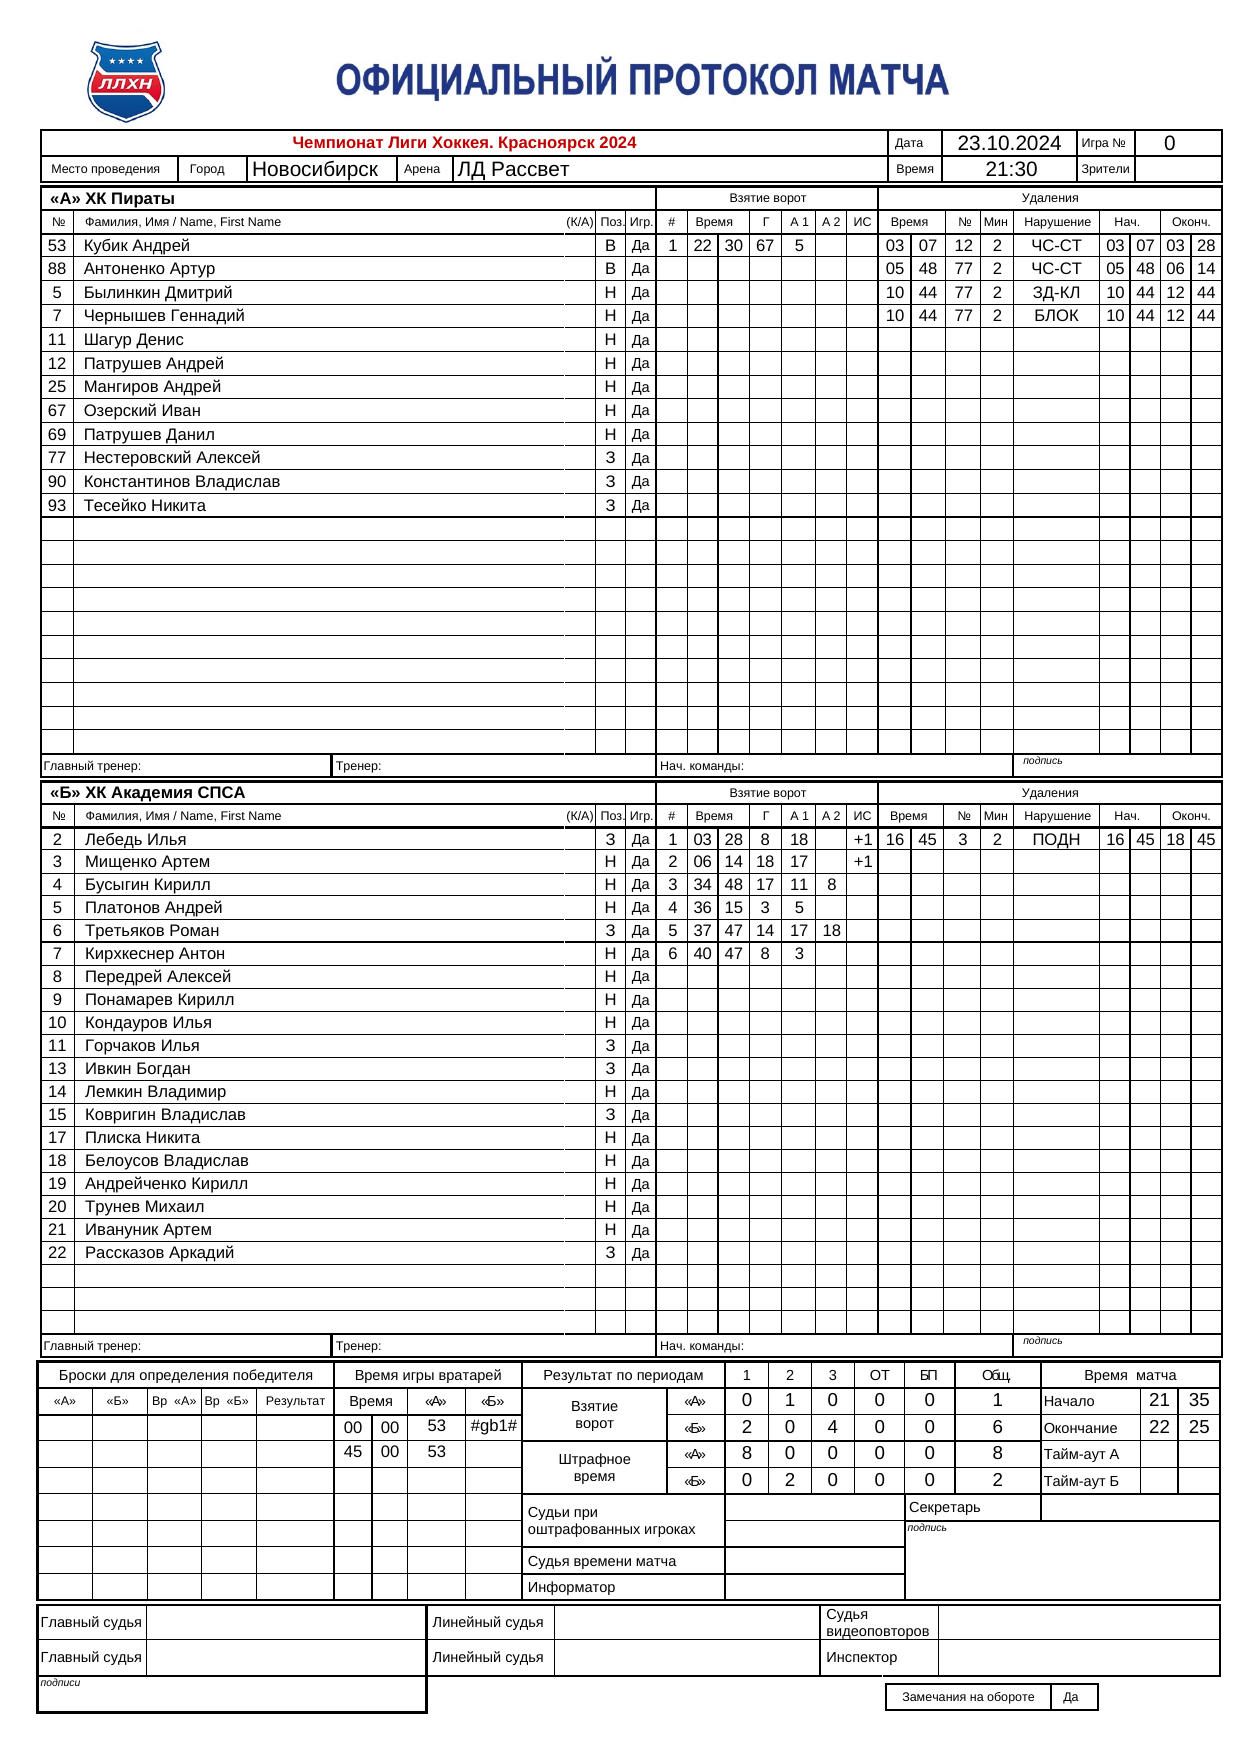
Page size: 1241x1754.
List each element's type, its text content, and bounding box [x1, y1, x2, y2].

table_cell [719, 1196, 749, 1218]
table_cell 45 [1131, 829, 1160, 849]
table_cell [1014, 541, 1099, 564]
table_cell [847, 235, 877, 256]
table_cell [688, 1196, 717, 1218]
table_cell [565, 235, 595, 256]
table_cell Патрушев Андрей [74, 352, 564, 374]
table_cell 10 [879, 305, 910, 327]
table_cell [782, 541, 815, 564]
table_cell [944, 850, 980, 872]
table_cell [1131, 588, 1160, 611]
table_cell [626, 565, 655, 587]
table_cell [816, 470, 846, 493]
table_cell [688, 612, 717, 634]
table_cell 13 [42, 1058, 74, 1079]
table_cell [879, 683, 910, 706]
table_cell [847, 1012, 877, 1033]
table_cell [816, 257, 846, 280]
table_cell 2 [956, 1468, 1040, 1493]
table_cell [1014, 730, 1099, 753]
table_header Да [1052, 1685, 1097, 1709]
table_cell 14 [1192, 257, 1221, 280]
table_cell [879, 1219, 910, 1241]
table_cell [202, 1441, 256, 1467]
table_cell Белоусов Владислав [75, 1150, 564, 1172]
table_cell (К/А) [565, 211, 595, 233]
table_cell [1014, 1265, 1099, 1287]
table_cell [816, 636, 846, 658]
table_cell [944, 1265, 980, 1287]
table_cell [565, 352, 595, 374]
table_cell Н [596, 850, 625, 872]
table_cell [981, 683, 1013, 706]
table_cell [816, 989, 846, 1011]
table_cell [1014, 636, 1099, 658]
table_cell [1161, 966, 1190, 987]
table_cell [847, 257, 877, 280]
table_cell [1192, 1173, 1221, 1195]
table_cell [981, 896, 1013, 918]
table_cell З [596, 446, 625, 469]
table_cell [1042, 1495, 1219, 1520]
table_cell [626, 730, 655, 753]
table_cell [847, 659, 877, 682]
table_cell Да [626, 305, 655, 327]
table_cell 0 [769, 1442, 811, 1467]
table_cell Нарушение [1014, 805, 1099, 826]
table_cell [596, 1311, 625, 1333]
table_cell [719, 1150, 749, 1172]
table_cell [816, 1288, 846, 1310]
table_cell [879, 1012, 910, 1033]
table_cell [981, 612, 1013, 634]
table_cell 7 [42, 943, 74, 964]
table_cell [1131, 1035, 1160, 1057]
table_cell [750, 707, 781, 729]
table_cell [750, 257, 781, 280]
table_cell Да [626, 281, 655, 303]
table_cell [688, 1150, 717, 1172]
table_cell [816, 659, 846, 682]
table_cell [782, 470, 815, 493]
table_cell [1161, 850, 1190, 872]
table_cell [944, 1288, 980, 1310]
table_cell [1161, 1196, 1190, 1218]
table_cell «А» [668, 1442, 724, 1467]
table_cell [816, 966, 846, 987]
table_cell [1161, 494, 1190, 516]
table_header «Б» ХК Академия СПСА [42, 783, 655, 803]
table_cell [74, 588, 564, 611]
table_cell 2 [981, 235, 1013, 256]
table_cell З [596, 1058, 625, 1079]
table_cell [1192, 730, 1221, 753]
table_cell [912, 541, 945, 564]
table_cell [688, 989, 717, 1011]
table_cell [1100, 494, 1129, 516]
table_cell [565, 305, 595, 327]
table_cell 8 [42, 966, 74, 987]
table_cell [257, 1574, 333, 1599]
table_cell [1131, 1150, 1160, 1172]
table_cell 21 [1141, 1389, 1177, 1413]
table_cell [688, 730, 717, 753]
table_cell [782, 328, 815, 351]
table_cell +1 [847, 850, 877, 872]
table_cell Оконч. [1161, 805, 1221, 826]
table_cell [408, 1521, 465, 1546]
table_cell [981, 1196, 1013, 1218]
table_cell «Б» [93, 1389, 147, 1413]
table_header Взятие ворот [657, 188, 877, 209]
table_cell [1161, 659, 1190, 682]
table_cell [719, 1219, 749, 1241]
table_cell [981, 328, 1013, 351]
table_cell [1192, 423, 1221, 445]
table_cell подпись [906, 1522, 1219, 1599]
table_cell [1131, 1081, 1160, 1103]
table_cell Да [626, 257, 655, 280]
table_cell [750, 328, 781, 351]
table_cell [879, 1058, 910, 1079]
table_cell [816, 446, 846, 469]
table_cell [1100, 328, 1129, 351]
table_cell [1131, 707, 1160, 729]
table_cell 37 [688, 920, 717, 941]
table_cell [1192, 1311, 1221, 1333]
table_cell [596, 541, 625, 564]
table_cell [688, 494, 717, 516]
table_cell [750, 1173, 781, 1195]
table_cell [912, 376, 945, 398]
table_cell [719, 1265, 749, 1287]
table_cell [782, 518, 815, 540]
table_cell [1131, 636, 1160, 658]
table_cell 1 [657, 235, 687, 256]
table_cell БЛОК [1014, 305, 1099, 327]
table_cell 18 [816, 920, 846, 941]
table_cell 0 [855, 1468, 904, 1493]
table_cell [816, 1311, 846, 1333]
table_cell 2 [42, 829, 74, 849]
table_cell Фамилия, Имя / Name, First Name [75, 805, 565, 826]
table_cell [93, 1521, 147, 1546]
table_cell [816, 565, 846, 587]
table_cell [719, 470, 749, 493]
table_cell [981, 399, 1013, 422]
table_cell [750, 470, 781, 493]
table_cell [782, 659, 815, 682]
table_cell 47 [719, 943, 749, 964]
table_cell [981, 1104, 1013, 1126]
table_cell [944, 966, 980, 987]
table_cell [1014, 943, 1099, 964]
table_cell 4 [657, 896, 687, 918]
table_cell [782, 612, 815, 634]
table_cell [257, 1521, 333, 1546]
table_cell [147, 1640, 425, 1675]
table_cell Кондауров Илья [75, 1012, 564, 1033]
table_cell [565, 1058, 595, 1079]
table_cell ИС [847, 805, 877, 826]
table_cell Да [626, 1058, 655, 1079]
table_cell 8 [726, 1442, 768, 1467]
table_cell [1131, 683, 1160, 706]
table_cell [1014, 399, 1099, 422]
table_cell [944, 1311, 980, 1333]
table_cell Былинкин Дмитрий [74, 281, 564, 303]
table_cell [879, 423, 910, 445]
table_cell Время [688, 805, 749, 826]
table_cell [782, 1173, 815, 1195]
table_cell [466, 1494, 521, 1520]
table_cell Н [596, 874, 625, 895]
table_cell [912, 494, 945, 516]
table_cell [981, 423, 1013, 445]
table_cell Тесейко Никита [74, 494, 564, 516]
table_cell Нестеровский Алексей [74, 446, 564, 469]
table_cell 44 [912, 305, 945, 327]
table_cell [912, 446, 945, 469]
table_cell [847, 494, 877, 516]
table_cell [1131, 541, 1160, 564]
table_cell [946, 707, 980, 729]
table_cell Главный судья [39, 1606, 146, 1639]
table_cell [946, 494, 980, 516]
table_cell [879, 518, 910, 540]
table_cell Рассказов Аркадий [75, 1242, 564, 1264]
table_cell [657, 966, 687, 987]
table_cell [750, 966, 781, 987]
table_cell Н [596, 1150, 625, 1172]
table_header ОТ [855, 1363, 904, 1387]
table_cell Лебедь Илья [75, 829, 564, 849]
table_cell З [596, 470, 625, 493]
table_cell [688, 1219, 717, 1241]
table_cell [657, 1288, 687, 1310]
table_cell [981, 1012, 1013, 1033]
table_cell [1014, 328, 1099, 351]
table_cell [816, 588, 846, 611]
table_cell [688, 1173, 717, 1195]
table_cell [879, 588, 910, 611]
table_cell [750, 446, 781, 469]
table_cell [565, 636, 595, 658]
table_cell [1161, 541, 1190, 564]
table_cell [847, 423, 877, 445]
table_cell [565, 494, 595, 516]
table_cell [944, 989, 980, 1011]
table_cell [847, 1196, 877, 1218]
table_cell [1161, 943, 1190, 964]
table_cell [1100, 399, 1129, 422]
table_cell [202, 1574, 256, 1599]
table_cell [1131, 328, 1160, 351]
table_cell [1161, 423, 1190, 445]
table_cell [1179, 1468, 1219, 1493]
table_cell [1192, 1104, 1221, 1126]
table_cell Поз. [596, 211, 625, 233]
table_cell [1131, 1012, 1160, 1033]
table_cell Н [596, 1081, 625, 1103]
table_cell 90 [42, 470, 73, 493]
table_cell [981, 494, 1013, 516]
table_cell [912, 1311, 943, 1333]
table_cell [1192, 989, 1221, 1011]
table_cell Главный тренер: [42, 1335, 330, 1356]
table_cell [1141, 1468, 1177, 1493]
table_cell Н [596, 352, 625, 374]
table_cell [39, 1574, 92, 1599]
table_cell [565, 966, 595, 987]
table_cell А 1 [782, 211, 815, 233]
table_cell [816, 1219, 846, 1241]
table_cell 0 [905, 1442, 954, 1467]
table_cell [1100, 659, 1129, 682]
table_cell Н [596, 989, 625, 1011]
table_cell 06 [1161, 257, 1190, 280]
table_cell [981, 541, 1013, 564]
table_cell [879, 920, 910, 941]
table_cell [912, 707, 945, 729]
table_cell # [657, 211, 687, 233]
table_cell [688, 423, 717, 445]
table_cell [782, 989, 815, 1011]
table_cell [750, 1012, 781, 1033]
table_cell [657, 399, 687, 422]
table_cell [782, 683, 815, 706]
table_cell [879, 1173, 910, 1195]
table_cell [847, 352, 877, 374]
table_cell [1014, 896, 1099, 918]
table_cell Судья видеоповторов [821, 1606, 938, 1639]
table_cell 77 [946, 257, 980, 280]
table_cell 2 [981, 829, 1013, 849]
table_cell [719, 989, 749, 1011]
table_cell [93, 1441, 147, 1467]
table_cell [750, 1127, 781, 1149]
table_cell [42, 707, 73, 729]
table_cell [847, 1035, 877, 1057]
table_cell [981, 920, 1013, 941]
table_cell [981, 850, 1013, 872]
table_cell [946, 683, 980, 706]
table_cell 15 [719, 896, 749, 918]
table_cell [719, 612, 749, 634]
table_cell [816, 896, 846, 918]
table_cell [335, 1468, 371, 1493]
table_cell [657, 683, 687, 706]
table_cell [657, 989, 687, 1011]
table_cell [946, 446, 980, 469]
table_cell [944, 874, 980, 895]
table_cell [596, 707, 625, 729]
table_cell А 2 [816, 211, 846, 233]
table_cell [1192, 850, 1221, 872]
table_cell З [596, 494, 625, 516]
table_cell Фамилия, Имя / Name, First Name [74, 211, 565, 233]
table_cell [1131, 1196, 1160, 1218]
table_cell [816, 423, 846, 445]
table_cell [688, 1035, 717, 1057]
table_cell [944, 943, 980, 964]
table_cell «Б» [668, 1415, 724, 1440]
table_cell [596, 1288, 625, 1310]
table_cell [912, 565, 945, 587]
table_cell [816, 1012, 846, 1033]
table_cell [879, 707, 910, 729]
table_cell Да [626, 1104, 655, 1126]
table_cell [688, 1265, 717, 1287]
table_cell [847, 989, 877, 1011]
table_cell [1131, 1265, 1160, 1287]
table_header «А» ХК Пираты [42, 188, 655, 209]
table_cell [148, 1416, 201, 1440]
table_cell [626, 541, 655, 564]
table_header БП [905, 1363, 954, 1387]
table_cell [782, 707, 815, 729]
table_cell [847, 1173, 877, 1195]
table_cell Да [626, 1127, 655, 1149]
table_cell Бусыгин Кирилл [75, 874, 564, 895]
table_cell [816, 1242, 846, 1264]
table_cell Да [626, 423, 655, 445]
table_cell [782, 446, 815, 469]
table_cell Константинов Владислав [74, 470, 564, 493]
table_cell [74, 683, 564, 706]
table_cell [981, 376, 1013, 398]
table_cell 12 [1161, 305, 1190, 327]
table_cell 88 [42, 257, 73, 280]
table_cell [912, 989, 943, 1011]
table_cell [1192, 612, 1221, 634]
table_cell [74, 612, 564, 634]
table_cell [688, 1012, 717, 1033]
table_cell [657, 1173, 687, 1195]
table_cell 6 [42, 920, 74, 941]
table_cell [1014, 612, 1099, 634]
table_cell 28 [719, 829, 749, 849]
table_cell [981, 730, 1013, 753]
table_cell Н [596, 943, 625, 964]
table_cell [847, 612, 877, 634]
table_cell [946, 518, 980, 540]
table_cell [657, 494, 687, 516]
table_cell 03 [688, 829, 717, 849]
table_cell [688, 707, 717, 729]
table_cell [750, 1311, 781, 1333]
table_cell [719, 1081, 749, 1103]
table_cell [565, 257, 595, 280]
table_cell 8 [816, 874, 846, 895]
table_cell [879, 612, 910, 634]
table_cell 25 [42, 376, 73, 398]
table_cell [1192, 588, 1221, 611]
table_cell Время [879, 211, 945, 233]
table_cell 17 [782, 920, 815, 941]
table_cell [1014, 470, 1099, 493]
table_cell [1161, 896, 1190, 918]
table_header 0 [1136, 131, 1221, 155]
table_cell [726, 1575, 904, 1599]
table_cell 67 [750, 235, 781, 256]
table_cell [879, 989, 910, 1011]
table_cell [750, 612, 781, 634]
table_cell [912, 1265, 943, 1287]
table_cell [408, 1468, 465, 1493]
table_cell З [596, 829, 625, 849]
table_header Общ. [956, 1363, 1040, 1387]
table_cell [657, 446, 687, 469]
table_cell [946, 612, 980, 634]
table_cell Зрители [1078, 157, 1134, 181]
table_cell [39, 1416, 92, 1440]
table_cell Г [750, 805, 781, 826]
table_cell 0 [812, 1389, 854, 1413]
table_cell [981, 636, 1013, 658]
table_header Результат по периодам [523, 1363, 724, 1387]
table_cell [750, 989, 781, 1011]
table_cell [1161, 565, 1190, 587]
table_cell [946, 565, 980, 587]
table_cell Тайм-аут Б [1042, 1468, 1140, 1493]
table_cell [912, 730, 945, 753]
table_cell [596, 636, 625, 658]
table_cell [750, 1196, 781, 1218]
table_cell 21:30 [943, 157, 1076, 181]
table_cell [726, 1521, 904, 1546]
table_cell [944, 1173, 980, 1195]
table_cell [1014, 874, 1099, 895]
table_cell 2 [657, 850, 687, 872]
table_cell Патрушев Данил [74, 423, 564, 445]
table_cell 11 [42, 328, 73, 351]
table_cell 40 [688, 943, 717, 964]
table_cell [879, 1035, 910, 1057]
table_cell [335, 1574, 371, 1599]
table_cell [626, 683, 655, 706]
table_header Время игры вратарей [335, 1363, 521, 1387]
table_cell [1179, 1441, 1219, 1467]
table_cell [565, 281, 595, 303]
table_cell [847, 470, 877, 493]
table_cell Платонов Андрей [75, 896, 564, 918]
table_cell Игр. [626, 805, 655, 826]
table_cell Кубик Андрей [74, 235, 564, 256]
table_cell [1100, 1058, 1129, 1079]
table_cell 14 [719, 850, 749, 872]
table_cell [1014, 1012, 1099, 1033]
table_header 3 [812, 1363, 854, 1387]
table_cell [750, 518, 781, 540]
table_cell [257, 1416, 333, 1440]
table_cell [74, 707, 564, 729]
table_header 1 [726, 1363, 768, 1387]
table_cell [555, 1606, 819, 1639]
table_cell [565, 446, 595, 469]
table_cell [657, 1242, 687, 1264]
table_cell [782, 305, 815, 327]
table_cell [879, 1288, 910, 1310]
table_cell [816, 1081, 846, 1103]
table_cell [750, 1265, 781, 1287]
table_cell [1100, 1219, 1129, 1241]
table_cell [750, 376, 781, 398]
table_cell Да [626, 235, 655, 256]
table_cell Да [626, 1081, 655, 1103]
table_cell Мищенко Артем [75, 850, 564, 872]
table_cell [688, 257, 717, 280]
table_cell [202, 1521, 256, 1546]
table_cell [1131, 399, 1160, 422]
table_cell [1161, 730, 1190, 753]
table_cell [946, 328, 980, 351]
table_cell [879, 328, 910, 351]
table_cell 44 [1192, 305, 1221, 327]
table_cell Результат [257, 1389, 333, 1413]
table_cell [565, 874, 595, 895]
table_cell Н [596, 281, 625, 303]
table_cell [719, 1035, 749, 1057]
table_cell [1131, 920, 1160, 941]
table_cell [1100, 541, 1129, 564]
table_cell [596, 565, 625, 587]
table_cell [939, 1640, 1219, 1675]
table_cell 1 [657, 829, 687, 849]
table_cell [816, 1173, 846, 1195]
table_cell 22 [688, 235, 717, 256]
table_cell 0 [769, 1415, 811, 1440]
table_cell [782, 1081, 815, 1103]
table_cell [816, 1035, 846, 1057]
table_cell [879, 470, 910, 493]
table_cell 12 [946, 235, 980, 256]
table_cell Судья времени матча [523, 1548, 724, 1573]
table_cell [1131, 966, 1160, 987]
table_cell [1014, 683, 1099, 706]
table_cell [719, 541, 749, 564]
table_cell [657, 376, 687, 398]
table_cell 0 [812, 1442, 854, 1467]
table_cell [981, 1219, 1013, 1241]
table_cell [42, 541, 73, 564]
table_cell Да [626, 989, 655, 1011]
table_cell [565, 1173, 595, 1195]
table_cell 20 [42, 1196, 74, 1218]
table_cell Да [626, 470, 655, 493]
table_cell Новосибирск [248, 157, 396, 181]
table_cell [93, 1574, 147, 1599]
table_cell Да [626, 494, 655, 516]
table_cell [657, 565, 687, 587]
table_cell [148, 1494, 201, 1520]
table_cell [782, 1035, 815, 1057]
table_cell [93, 1547, 147, 1573]
table_cell Да [626, 829, 655, 849]
table_cell Н [596, 1173, 625, 1195]
table_cell [148, 1521, 201, 1546]
table_cell [719, 588, 749, 611]
table_cell [750, 1035, 781, 1057]
table_cell 0 [855, 1442, 904, 1467]
table_cell Город [179, 157, 246, 181]
table_cell [596, 588, 625, 611]
table_cell [782, 1196, 815, 1218]
table_cell [981, 707, 1013, 729]
table_cell [565, 588, 595, 611]
table_cell 18 [42, 1150, 74, 1172]
table_cell Шагур Денис [74, 328, 564, 351]
table_cell [944, 1012, 980, 1033]
table_cell [912, 1242, 943, 1264]
table_cell [1100, 470, 1129, 493]
table_cell [565, 328, 595, 351]
table_cell [688, 399, 717, 422]
table_cell [42, 518, 73, 540]
table_cell [1192, 518, 1221, 540]
table_cell [719, 1173, 749, 1195]
table_cell [1014, 518, 1099, 540]
table_cell [1131, 943, 1160, 964]
table_cell [1161, 1219, 1190, 1241]
table_cell 36 [688, 896, 717, 918]
table_cell Н [596, 1196, 625, 1218]
table_cell [1014, 1242, 1099, 1264]
table_cell [1131, 659, 1160, 682]
table_cell [883, 1677, 1220, 1681]
table_cell [408, 1574, 465, 1599]
table_cell 07 [912, 235, 945, 256]
table_cell [565, 423, 595, 445]
table_cell [688, 1288, 717, 1310]
table_cell [1014, 659, 1099, 682]
table_cell [1161, 376, 1190, 398]
table_cell 18 [750, 850, 781, 872]
table_cell Мин [981, 211, 1013, 233]
table_cell [42, 588, 73, 611]
table_cell [816, 1150, 846, 1172]
table_cell [1161, 1242, 1190, 1264]
table_cell Андрейченко Кирилл [75, 1173, 564, 1195]
table_cell [719, 352, 749, 374]
table_cell [816, 1127, 846, 1149]
table_cell [565, 1035, 595, 1057]
table_cell [719, 1311, 749, 1333]
table_header 23.10.2024 [943, 131, 1076, 155]
table_cell [944, 1196, 980, 1218]
table_cell А 2 [816, 805, 846, 826]
table_cell [750, 659, 781, 682]
table_cell (К/А) [565, 805, 595, 826]
table_cell [1100, 1288, 1129, 1310]
table_cell [1161, 446, 1190, 469]
table_cell [657, 1081, 687, 1103]
table_cell [1192, 874, 1221, 895]
table_cell [879, 850, 910, 872]
table_cell [816, 494, 846, 516]
table_cell [1141, 1441, 1177, 1467]
table_cell [1192, 541, 1221, 564]
table_cell [565, 920, 595, 941]
table_cell [148, 1441, 201, 1467]
table_cell 11 [42, 1035, 74, 1057]
table_cell [1161, 636, 1190, 658]
table_cell 7 [42, 305, 73, 327]
table_cell 9 [42, 989, 74, 1011]
table_cell Да [626, 920, 655, 941]
table_cell 17 [750, 874, 781, 895]
table_cell Нач. команды: [657, 1335, 1012, 1356]
table_cell Н [596, 1127, 625, 1149]
table_cell Н [596, 423, 625, 445]
table_cell 10 [1100, 305, 1129, 327]
table_cell [1192, 920, 1221, 941]
table_cell 10 [879, 281, 910, 303]
table_cell [1192, 659, 1221, 682]
table_cell «Б » [466, 1389, 521, 1413]
table_cell [688, 659, 717, 682]
table_cell Оконч. [1161, 211, 1221, 233]
table_cell 8 [750, 943, 781, 964]
table_cell ЧС-СТ [1014, 257, 1099, 280]
table_cell [657, 541, 687, 564]
table_cell [74, 541, 564, 564]
table_cell [1131, 1058, 1160, 1079]
table_cell [816, 707, 846, 729]
table_cell [816, 281, 846, 303]
table_cell [912, 328, 945, 351]
table_cell [565, 896, 595, 918]
table_cell [912, 1012, 943, 1033]
table_cell [847, 1219, 877, 1241]
table_cell [408, 1494, 465, 1520]
table_cell [688, 1242, 717, 1264]
table_cell [912, 518, 945, 540]
table_cell [335, 1494, 371, 1520]
table_cell подписи [39, 1677, 425, 1711]
table_cell В [596, 257, 625, 280]
table_cell № [946, 211, 980, 233]
table_cell [1161, 1173, 1190, 1195]
table_cell [847, 943, 877, 964]
table_cell [847, 399, 877, 422]
table_cell 8 [750, 829, 781, 849]
table_cell [719, 636, 749, 658]
table_cell [657, 636, 687, 658]
table_cell [719, 446, 749, 469]
table_cell [74, 636, 564, 658]
table_cell 0 [905, 1389, 954, 1413]
table_cell [1192, 494, 1221, 516]
table_cell [626, 1288, 655, 1310]
table_cell [946, 730, 980, 753]
table_cell [1100, 943, 1129, 964]
table_cell Да [626, 966, 655, 987]
table_cell [1131, 896, 1160, 918]
table_cell [1100, 352, 1129, 374]
table_cell Ивануник Артем [75, 1219, 564, 1241]
table_cell Линейный судья [428, 1640, 554, 1675]
table_cell [74, 518, 564, 540]
table_cell [879, 1265, 910, 1287]
table_cell [981, 1081, 1013, 1103]
table_cell [750, 1081, 781, 1103]
table_cell [42, 730, 73, 753]
table_cell [1100, 423, 1129, 445]
table_cell 0 [905, 1468, 954, 1493]
table_cell [847, 896, 877, 918]
table_cell [688, 446, 717, 469]
table_cell [816, 683, 846, 706]
table_cell [688, 1127, 717, 1149]
table_cell [847, 874, 877, 895]
table_cell [847, 1288, 877, 1310]
table_cell [335, 1521, 371, 1546]
table_cell Антоненко Артур [74, 257, 564, 280]
table_cell [782, 1311, 815, 1333]
table_cell 53 [408, 1441, 465, 1467]
table_cell Да [626, 874, 655, 895]
table_cell [408, 1547, 465, 1573]
table_cell [879, 636, 910, 658]
table_cell [565, 1219, 595, 1241]
table_cell [565, 470, 595, 493]
table_cell [1014, 446, 1099, 469]
table_cell 5 [657, 920, 687, 941]
table_cell [1161, 1265, 1190, 1287]
table_cell «Б» [668, 1468, 724, 1493]
table_cell 16 [879, 829, 910, 849]
table_cell [912, 588, 945, 611]
table_cell [657, 588, 687, 611]
table_cell [202, 1494, 256, 1520]
table_cell [626, 588, 655, 611]
table_cell Г [750, 211, 781, 233]
table_cell 3 [750, 896, 781, 918]
table_cell Понамарев Кирилл [75, 989, 564, 1011]
table_cell [816, 730, 846, 753]
table_cell [1192, 1150, 1221, 1172]
table_cell Информатор [523, 1575, 724, 1599]
table_cell [912, 636, 945, 658]
table_cell [1161, 874, 1190, 895]
table_cell 16 [1100, 829, 1129, 849]
table_cell [782, 399, 815, 422]
table_cell 05 [879, 257, 910, 280]
table_cell [750, 730, 781, 753]
table_cell [257, 1547, 333, 1573]
table_cell Горчаков Илья [75, 1035, 564, 1057]
table_cell [719, 1104, 749, 1126]
table_cell [1100, 1081, 1129, 1103]
table_cell [912, 1035, 943, 1057]
table_cell [750, 683, 781, 706]
table_cell [1161, 328, 1190, 351]
table_cell [1131, 423, 1160, 445]
table_cell [1192, 1242, 1221, 1264]
table_cell [1131, 1311, 1160, 1333]
table_cell [782, 1127, 815, 1149]
table_cell [596, 730, 625, 753]
table_cell [657, 470, 687, 493]
table_cell [1100, 1311, 1129, 1333]
table_cell 3 [657, 874, 687, 895]
table_cell 19 [42, 1173, 74, 1195]
table_cell [1100, 1265, 1129, 1287]
table_cell [565, 850, 595, 872]
table_cell [688, 518, 717, 540]
table_cell [782, 376, 815, 398]
table_cell 21 [42, 1219, 74, 1241]
table_cell Нарушение [1014, 211, 1099, 233]
table_cell [981, 1265, 1013, 1287]
table_cell [74, 730, 564, 753]
table_cell [719, 1058, 749, 1079]
table_cell [1192, 896, 1221, 918]
table_cell [1131, 989, 1160, 1011]
table_cell [335, 1547, 371, 1573]
table_cell [719, 1127, 749, 1149]
table_cell [75, 1311, 564, 1333]
table_cell [1192, 1081, 1221, 1103]
table_cell [565, 565, 595, 587]
table_cell [1014, 423, 1099, 445]
table_cell [847, 966, 877, 987]
table_cell 5 [782, 235, 815, 256]
table_cell [1192, 1219, 1221, 1241]
table_cell [626, 1265, 655, 1287]
table_cell [946, 636, 980, 658]
table_cell [1131, 494, 1160, 516]
table_cell Да [626, 896, 655, 918]
table_cell [1192, 1288, 1221, 1310]
table_cell [688, 305, 717, 327]
table_cell Лемкин Владимир [75, 1081, 564, 1103]
table_cell [912, 399, 945, 422]
table_cell «А» [408, 1389, 465, 1413]
table_cell [944, 1219, 980, 1241]
table_cell [879, 1127, 910, 1149]
table_cell Да [626, 943, 655, 964]
table_cell [912, 1288, 943, 1310]
table_cell #gb1# [466, 1416, 521, 1440]
table_cell Озерский Иван [74, 399, 564, 422]
table_cell 35 [1179, 1389, 1219, 1413]
table_cell [565, 1196, 595, 1218]
table_cell [782, 257, 815, 280]
table_cell [944, 896, 980, 918]
table_cell [565, 399, 595, 422]
table_cell [1131, 730, 1160, 753]
table_cell [1100, 989, 1129, 1011]
table_cell [847, 281, 877, 303]
table_cell [1161, 399, 1190, 422]
table_cell [626, 518, 655, 540]
table_cell [42, 1288, 74, 1310]
table_cell [1161, 1311, 1190, 1333]
table_cell [657, 1196, 687, 1218]
table_cell Судьи при оштрафованных игроках [523, 1495, 724, 1546]
table_cell [1014, 989, 1099, 1011]
table_cell [565, 707, 595, 729]
table_cell Поз. [596, 805, 625, 826]
table_cell [42, 683, 73, 706]
table_cell 10 [42, 1012, 74, 1033]
table_cell 93 [42, 494, 73, 516]
table_cell [912, 1127, 943, 1149]
table_cell [816, 1058, 846, 1079]
table_cell [782, 588, 815, 611]
table_cell 1 [769, 1389, 811, 1413]
table_cell [688, 588, 717, 611]
table_cell 18 [782, 829, 815, 849]
table_cell [782, 281, 815, 303]
table_cell [1100, 730, 1129, 753]
table_cell [565, 943, 595, 964]
table_cell [1100, 1196, 1129, 1218]
table_cell [1192, 352, 1221, 374]
table_cell [1192, 683, 1221, 706]
table_cell [719, 1288, 749, 1310]
table_cell [981, 1127, 1013, 1149]
table_cell [555, 1640, 819, 1675]
table_cell [879, 966, 910, 987]
table_cell [750, 541, 781, 564]
table_cell [782, 494, 815, 516]
table_cell ЧС-СТ [1014, 235, 1099, 256]
table_cell Плиска Никита [75, 1127, 564, 1149]
table_cell 3 [42, 850, 74, 872]
table_cell [1014, 707, 1099, 729]
table_cell [1014, 850, 1099, 872]
table_cell [1014, 1288, 1099, 1310]
table_cell 4 [42, 874, 74, 895]
table_cell Трунев Михаил [75, 1196, 564, 1218]
table_cell [750, 423, 781, 445]
table_cell [981, 1242, 1013, 1264]
table_cell 5 [42, 281, 73, 303]
table_cell [1192, 966, 1221, 987]
table_cell В [596, 235, 625, 256]
table_cell [879, 1242, 910, 1264]
table_cell [816, 352, 846, 374]
table_cell [782, 1012, 815, 1033]
table_cell [912, 1150, 943, 1172]
table_cell 00 [335, 1416, 371, 1440]
table_cell [944, 920, 980, 941]
table_cell [688, 376, 717, 398]
table_cell [750, 1242, 781, 1264]
table_cell [596, 1265, 625, 1287]
table_cell 05 [1100, 257, 1129, 280]
table_cell [373, 1468, 407, 1493]
table_cell [565, 730, 595, 753]
table_cell [944, 1104, 980, 1126]
table_cell [981, 470, 1013, 493]
table_cell 77 [946, 305, 980, 327]
table_cell [39, 1441, 92, 1467]
table_cell [1192, 1265, 1221, 1287]
table_cell [42, 659, 73, 682]
table_cell [75, 1265, 564, 1287]
table_cell [257, 1494, 333, 1520]
table_cell [1192, 1196, 1221, 1218]
table_cell [1014, 1081, 1099, 1103]
table_cell 2 [981, 305, 1013, 327]
table_cell [912, 874, 943, 895]
table_cell [1100, 612, 1129, 634]
table_cell З [596, 1104, 625, 1126]
table_cell подпись [1014, 1335, 1221, 1356]
table_cell [1192, 470, 1221, 493]
table_header Удаления [879, 783, 1221, 803]
table_cell [879, 565, 910, 587]
table_cell [688, 352, 717, 374]
table_cell Да [626, 1173, 655, 1195]
table_cell 10 [1100, 281, 1129, 303]
table_cell [847, 376, 877, 398]
table_cell [782, 730, 815, 753]
table_cell 5 [782, 896, 815, 918]
table_cell [1192, 1035, 1221, 1057]
table_cell [428, 1677, 882, 1711]
table_cell [1100, 683, 1129, 706]
table_cell [879, 896, 910, 918]
table_cell [750, 1104, 781, 1126]
table_cell З [596, 1242, 625, 1264]
table_cell 0 [855, 1389, 904, 1413]
table_cell № [42, 805, 74, 826]
table_cell [1100, 518, 1129, 540]
table_cell [565, 1081, 595, 1103]
table_cell [847, 1058, 877, 1079]
table_cell [1161, 518, 1190, 540]
table_cell [1014, 1104, 1099, 1126]
table_cell [816, 612, 846, 634]
table_cell [847, 1081, 877, 1103]
table_cell [726, 1548, 904, 1573]
table_cell [1131, 612, 1160, 634]
table_cell [981, 989, 1013, 1011]
table_cell [879, 874, 910, 895]
table_cell [1131, 1127, 1160, 1149]
table_cell [39, 1521, 92, 1546]
table_cell [657, 328, 687, 351]
table_cell 0 [812, 1468, 854, 1493]
table_cell [1192, 943, 1221, 964]
table_cell [466, 1468, 521, 1493]
table_cell Передрей Алексей [75, 966, 564, 987]
table_cell [565, 1265, 595, 1287]
table_cell [847, 683, 877, 706]
table_cell [657, 257, 687, 280]
table_cell [750, 565, 781, 587]
table_cell 8 [956, 1442, 1040, 1467]
table_cell 44 [1131, 281, 1160, 303]
table_cell [1131, 352, 1160, 374]
table_cell [719, 281, 749, 303]
table_cell [1014, 1219, 1099, 1241]
table_cell Линейный судья [428, 1606, 554, 1639]
table_cell [1192, 399, 1221, 422]
table_cell [847, 1104, 877, 1126]
table_cell [1014, 1150, 1099, 1172]
table_cell [657, 659, 687, 682]
table_cell Н [596, 305, 625, 327]
table_cell [879, 376, 910, 398]
table_cell [981, 659, 1013, 682]
table_cell [1100, 966, 1129, 987]
table_cell [626, 612, 655, 634]
table_cell Время [688, 211, 749, 233]
table_cell [750, 1219, 781, 1241]
table_cell [750, 305, 781, 327]
table_cell [565, 1104, 595, 1126]
table_cell [565, 376, 595, 398]
table_cell [1161, 470, 1190, 493]
table_cell [719, 683, 749, 706]
table_cell 03 [1161, 235, 1190, 256]
table_cell [1161, 1058, 1190, 1079]
table_cell [1161, 989, 1190, 1011]
table_cell Да [626, 399, 655, 422]
table_cell [946, 376, 980, 398]
table_cell [719, 328, 749, 351]
table_cell 15 [42, 1104, 74, 1126]
table_cell [879, 1081, 910, 1103]
table_cell [1014, 1196, 1099, 1218]
table_cell Нач. [1100, 211, 1160, 233]
table_cell [1161, 1081, 1190, 1103]
table_cell [1131, 874, 1160, 895]
table_cell [912, 943, 943, 964]
table_cell [912, 1104, 943, 1126]
table_cell [912, 612, 945, 634]
table_cell [1014, 920, 1099, 941]
table_cell [847, 446, 877, 469]
table_cell [148, 1468, 201, 1493]
table_cell [879, 494, 910, 516]
table_cell Время [889, 157, 941, 181]
table_cell [816, 1265, 846, 1287]
table_cell [1131, 1288, 1160, 1310]
table_cell Н [596, 1219, 625, 1241]
table_cell [1161, 1104, 1190, 1126]
table_cell [688, 328, 717, 351]
table_cell 4 [812, 1415, 854, 1440]
table_cell [879, 659, 910, 682]
table_cell [39, 1547, 92, 1573]
table_cell [719, 707, 749, 729]
table_cell +1 [847, 829, 877, 849]
table_cell [782, 636, 815, 658]
table_cell [750, 399, 781, 422]
table_cell [626, 636, 655, 658]
table_cell [879, 1150, 910, 1172]
table_cell [1161, 1012, 1190, 1033]
table_cell [148, 1547, 201, 1573]
table_cell [750, 588, 781, 611]
table_cell [1131, 470, 1160, 493]
table_cell 18 [1161, 829, 1190, 849]
table_cell Нач. [1100, 805, 1160, 826]
table_cell Штрафное время [523, 1442, 666, 1493]
table_cell 6 [657, 943, 687, 964]
table_cell [657, 305, 687, 327]
table_cell [847, 730, 877, 753]
table_cell [981, 943, 1013, 964]
table_cell [939, 1606, 1219, 1639]
table_cell [202, 1416, 256, 1440]
table_cell [565, 541, 595, 564]
table_cell [1192, 1012, 1221, 1033]
table_cell [981, 352, 1013, 374]
table_cell [565, 989, 595, 1011]
table_cell [719, 659, 749, 682]
table_cell [1192, 328, 1221, 351]
table_cell ЛД Рассвет [454, 157, 887, 181]
table_cell Тренер: [333, 1335, 655, 1356]
table_cell Да [626, 1196, 655, 1218]
table_cell [657, 1127, 687, 1149]
table_cell [42, 1265, 74, 1287]
table_cell [816, 1196, 846, 1218]
table_cell [782, 1288, 815, 1310]
table_cell [912, 423, 945, 445]
table_cell [657, 1265, 687, 1287]
table_cell [847, 1127, 877, 1149]
table_cell 03 [879, 235, 910, 256]
table_cell [750, 636, 781, 658]
table_cell [1131, 1173, 1160, 1195]
table_cell Да [626, 446, 655, 469]
table_cell [565, 659, 595, 682]
table_cell 22 [1141, 1415, 1177, 1440]
table_cell [750, 352, 781, 374]
table_cell [565, 1012, 595, 1033]
table_cell [782, 352, 815, 374]
table_cell [1192, 707, 1221, 729]
table_cell 48 [719, 874, 749, 895]
table_cell [657, 352, 687, 374]
table_cell З [596, 1035, 625, 1057]
table_cell Да [626, 376, 655, 398]
table_cell [879, 352, 910, 374]
table_cell [981, 1311, 1013, 1333]
table_cell [946, 541, 980, 564]
table_cell [1131, 1219, 1160, 1241]
table_cell [981, 1150, 1013, 1172]
table_cell [1161, 352, 1190, 374]
table_cell Да [626, 328, 655, 351]
table_cell 22 [42, 1242, 74, 1264]
table_cell [782, 565, 815, 587]
table_cell 06 [688, 850, 717, 872]
table_cell [1161, 920, 1190, 941]
table_cell [657, 423, 687, 445]
table_cell [719, 1012, 749, 1033]
table_cell [816, 943, 846, 964]
table_cell 77 [946, 281, 980, 303]
table_cell [719, 1242, 749, 1264]
table_cell [816, 829, 846, 849]
table_cell [657, 1035, 687, 1057]
table_cell Н [596, 896, 625, 918]
table_cell [657, 707, 687, 729]
table_cell [912, 1219, 943, 1241]
table_cell [42, 1311, 74, 1333]
table_cell [657, 1058, 687, 1079]
table_cell Да [626, 1242, 655, 1264]
table_cell [1014, 966, 1099, 987]
table_cell Тайм-аут А [1042, 1441, 1140, 1467]
table_cell 53 [42, 235, 73, 256]
table_cell [816, 518, 846, 540]
table_cell [565, 829, 595, 849]
table_cell [1014, 376, 1099, 398]
table_cell [816, 850, 846, 872]
table_cell [657, 1150, 687, 1172]
table_cell Мин [981, 805, 1013, 826]
table_cell Окончание [1042, 1415, 1140, 1440]
table_cell [879, 730, 910, 753]
table_cell [912, 1196, 943, 1218]
table_cell [847, 1150, 877, 1172]
table_cell [93, 1494, 147, 1520]
table_cell [1192, 636, 1221, 658]
table_cell [981, 1288, 1013, 1310]
table_cell З [596, 920, 625, 941]
table_cell 00 [373, 1441, 407, 1467]
table_cell 03 [1100, 235, 1129, 256]
table_cell [782, 1219, 815, 1241]
table_cell [565, 1127, 595, 1149]
table_cell [816, 1104, 846, 1126]
table_cell [981, 518, 1013, 540]
table_cell 11 [782, 874, 815, 895]
table_cell Н [596, 1012, 625, 1033]
table_cell 44 [1192, 281, 1221, 303]
table_cell [688, 966, 717, 987]
table_cell [879, 1196, 910, 1218]
table_cell [816, 541, 846, 564]
table_cell [847, 1265, 877, 1287]
table_cell подпись [1014, 755, 1221, 776]
table_cell [1131, 446, 1160, 469]
table_cell [1131, 565, 1160, 587]
table_cell 30 [719, 235, 749, 256]
table_cell Арена [398, 157, 452, 181]
table_cell [946, 423, 980, 445]
table_cell [688, 1081, 717, 1103]
table_cell [1161, 612, 1190, 634]
table_cell 45 [335, 1441, 371, 1467]
table_cell [719, 966, 749, 987]
table_cell [847, 1242, 877, 1264]
table_cell [879, 1104, 910, 1126]
table_cell [912, 1081, 943, 1103]
table_cell [688, 565, 717, 587]
table_cell [688, 636, 717, 658]
table_cell [719, 423, 749, 445]
table_cell [879, 1311, 910, 1333]
table_cell [202, 1468, 256, 1493]
table_cell [1100, 874, 1129, 895]
table_header Время матча [1042, 1363, 1219, 1387]
table_cell ПОДН [1014, 829, 1099, 849]
table_cell [1014, 494, 1099, 516]
table_cell [688, 470, 717, 493]
table_cell [946, 588, 980, 611]
table_cell 2 [769, 1468, 811, 1493]
table_cell [847, 707, 877, 729]
table_cell № [42, 211, 73, 233]
table_cell [688, 541, 717, 564]
table_header Замечания на обороте [887, 1685, 1050, 1709]
table_cell [1192, 1058, 1221, 1079]
table_cell Вр «Б» [202, 1389, 256, 1413]
table_cell [879, 541, 910, 564]
table_cell [879, 399, 910, 422]
table_cell [596, 518, 625, 540]
table_cell [688, 1104, 717, 1126]
table_cell [750, 1058, 781, 1079]
table_cell [981, 446, 1013, 469]
table_cell Ивкин Богдан [75, 1058, 564, 1079]
table_cell [981, 1173, 1013, 1195]
table_cell [1100, 920, 1129, 941]
table_cell [1192, 1127, 1221, 1149]
table_cell 14 [750, 920, 781, 941]
table_cell [39, 1494, 92, 1520]
table_cell [782, 1150, 815, 1172]
table_cell [688, 1058, 717, 1079]
table_cell Взятие ворот [523, 1389, 666, 1440]
table_cell 0 [905, 1415, 954, 1440]
table_header Дата [889, 131, 941, 155]
table_cell [912, 683, 945, 706]
table_cell [1100, 1012, 1129, 1033]
table_cell [1100, 376, 1129, 398]
table_cell [1131, 1242, 1160, 1264]
table_cell 00 [373, 1416, 407, 1440]
table_header Взятие ворот [657, 783, 877, 803]
table_cell [944, 1035, 980, 1057]
table_cell 07 [1131, 235, 1160, 256]
table_cell 14 [42, 1081, 74, 1103]
table_cell 0 [726, 1468, 768, 1493]
table_cell [565, 683, 595, 706]
table_cell [75, 1288, 564, 1310]
table_cell [565, 1242, 595, 1264]
table_cell [782, 1242, 815, 1264]
table_cell [373, 1574, 407, 1599]
table_cell 1 [956, 1389, 1040, 1413]
table_cell [719, 305, 749, 327]
table_cell [1161, 588, 1190, 611]
table_cell [1131, 850, 1160, 872]
table_cell [944, 1242, 980, 1264]
table_cell [816, 305, 846, 327]
table_cell [1161, 1035, 1190, 1057]
table_cell 77 [42, 446, 73, 469]
table_cell [750, 281, 781, 303]
table_cell [657, 730, 687, 753]
table_header Броски для определения победителя [39, 1363, 333, 1387]
table_cell [1100, 1150, 1129, 1172]
table_cell [719, 565, 749, 587]
table_cell 53 [408, 1416, 465, 1440]
table_cell 2 [981, 257, 1013, 280]
table_cell 44 [912, 281, 945, 303]
table_cell Третьяков Роман [75, 920, 564, 941]
table_cell [1161, 707, 1190, 729]
table_cell [1131, 1104, 1160, 1126]
table_cell [946, 399, 980, 422]
table_cell 6 [956, 1415, 1040, 1440]
table_cell 69 [42, 423, 73, 445]
table_cell [1014, 565, 1099, 587]
table_cell [912, 470, 945, 493]
table_cell [1192, 376, 1221, 398]
table_cell 5 [42, 896, 74, 918]
table_cell Главный судья [39, 1640, 146, 1675]
table_cell [719, 376, 749, 398]
table_cell [1131, 376, 1160, 398]
table_cell [847, 541, 877, 564]
table_cell Н [596, 966, 625, 987]
table_cell 67 [42, 399, 73, 422]
table_cell [1014, 1127, 1099, 1149]
table_cell 25 [1179, 1415, 1219, 1440]
table_cell [565, 612, 595, 634]
table_cell [466, 1441, 521, 1467]
table_cell [782, 1058, 815, 1079]
table_cell Кирхкеснер Антон [75, 943, 564, 964]
table_cell [847, 1311, 877, 1333]
table_cell Тренер: [333, 755, 655, 776]
table_cell [944, 1058, 980, 1079]
table_cell Главный тренер: [42, 755, 330, 776]
table_cell [1136, 157, 1221, 181]
table_cell [1014, 1035, 1099, 1057]
table_cell [93, 1416, 147, 1440]
table_cell [847, 518, 877, 540]
table_cell [847, 305, 877, 327]
table_cell [1192, 446, 1221, 469]
table_cell [912, 896, 943, 918]
table_cell [1014, 588, 1099, 611]
table_cell [782, 423, 815, 445]
table_cell [1100, 1104, 1129, 1126]
table_cell [1100, 1127, 1129, 1149]
table_cell 2 [981, 281, 1013, 303]
table_cell 2 [726, 1415, 768, 1440]
table_cell ИС [847, 211, 877, 233]
table_cell # [657, 805, 687, 826]
table_cell [657, 612, 687, 634]
table_cell 45 [912, 829, 943, 849]
table_cell [1100, 707, 1129, 729]
table_cell [912, 1173, 943, 1195]
table_cell [944, 1150, 980, 1172]
table_cell 3 [782, 943, 815, 964]
table_cell [626, 659, 655, 682]
table_cell [981, 1035, 1013, 1057]
table_cell [1100, 588, 1129, 611]
table_cell [879, 943, 910, 964]
table_cell [879, 446, 910, 469]
table_cell [74, 565, 564, 587]
table_cell [750, 1150, 781, 1172]
table_cell [42, 612, 73, 634]
table_cell [1014, 1058, 1099, 1079]
table_cell [816, 399, 846, 422]
table_cell [626, 1311, 655, 1333]
table_cell 45 [1192, 829, 1221, 849]
table_cell [816, 235, 846, 256]
table_cell Нач. команды: [657, 755, 1012, 776]
table_cell Да [626, 1150, 655, 1172]
table_cell [39, 1468, 92, 1493]
table_cell «А» [668, 1389, 724, 1413]
table_cell Н [596, 399, 625, 422]
table_cell Да [626, 850, 655, 872]
table_cell [782, 966, 815, 987]
table_cell [816, 376, 846, 398]
table_cell А 1 [782, 805, 815, 826]
table_cell [657, 1012, 687, 1033]
table_cell ЗД-КЛ [1014, 281, 1099, 303]
table_cell [782, 1104, 815, 1126]
table_cell [946, 470, 980, 493]
table_cell [1014, 1173, 1099, 1195]
table_header 2 [769, 1363, 811, 1387]
table_cell 28 [1192, 235, 1221, 256]
table_cell [373, 1494, 407, 1520]
table_header Удаления [879, 188, 1221, 209]
table_cell [626, 707, 655, 729]
table_cell [981, 588, 1013, 611]
table_cell 34 [688, 874, 717, 895]
table_cell [981, 1058, 1013, 1079]
table_cell [688, 683, 717, 706]
table_cell [847, 636, 877, 658]
table_cell 48 [1131, 257, 1160, 280]
table_cell [719, 494, 749, 516]
table_cell [596, 612, 625, 634]
table_cell [257, 1441, 333, 1467]
table_cell [847, 328, 877, 351]
table_cell [1100, 636, 1129, 658]
table_cell [912, 966, 943, 987]
table_cell [202, 1547, 256, 1573]
table_cell [750, 1288, 781, 1310]
table_cell [93, 1468, 147, 1493]
table_cell Секретарь [906, 1495, 1040, 1520]
table_cell [147, 1606, 425, 1639]
table_cell [912, 1058, 943, 1079]
table_cell 0 [855, 1415, 904, 1440]
table_cell [596, 659, 625, 682]
table_cell [944, 1127, 980, 1149]
table_cell [816, 328, 846, 351]
table_cell [719, 257, 749, 280]
table_cell [1100, 1035, 1129, 1057]
table_cell 47 [719, 920, 749, 941]
table_cell [657, 281, 687, 303]
table_cell Н [596, 376, 625, 398]
picture [5, 28, 1179, 129]
table_cell [596, 683, 625, 706]
table_cell [1100, 565, 1129, 587]
table_cell [847, 565, 877, 587]
table_cell [373, 1547, 407, 1573]
table_cell 12 [1161, 281, 1190, 303]
table_cell Да [626, 1035, 655, 1057]
table_cell [257, 1468, 333, 1493]
table_cell Время [879, 805, 943, 826]
table_cell [373, 1521, 407, 1546]
table_cell Вр «А» [148, 1389, 201, 1413]
table_cell Да [626, 352, 655, 374]
table_cell [1100, 1242, 1129, 1264]
table_cell [1161, 1288, 1190, 1310]
table_cell [1100, 446, 1129, 469]
table_header Игра № [1078, 131, 1134, 155]
table_cell [42, 636, 73, 658]
table_cell [565, 1150, 595, 1172]
table_cell [1161, 1127, 1190, 1149]
table_cell [750, 494, 781, 516]
table_cell Время [335, 1389, 407, 1413]
table_cell [565, 1288, 595, 1310]
table_cell Да [626, 1219, 655, 1241]
table_cell [148, 1574, 201, 1599]
table_cell [946, 352, 980, 374]
table_cell [466, 1547, 521, 1573]
table_cell Начало [1042, 1389, 1140, 1413]
table_cell Инспектор [821, 1640, 938, 1675]
table_cell [981, 565, 1013, 587]
table_cell [1161, 683, 1190, 706]
table_cell Мангиров Андрей [74, 376, 564, 398]
table_cell [1131, 518, 1160, 540]
table_cell 0 [726, 1389, 768, 1413]
table_cell [719, 518, 749, 540]
table_cell [565, 518, 595, 540]
table_cell [946, 659, 980, 682]
table_cell [1014, 1311, 1099, 1333]
table_cell 48 [912, 257, 945, 280]
table_cell [912, 850, 943, 872]
table_cell [565, 1311, 595, 1333]
table_cell [657, 1311, 687, 1333]
table_cell [74, 659, 564, 682]
table_cell № [944, 805, 980, 826]
table_cell [944, 1081, 980, 1103]
table_cell [1100, 850, 1129, 872]
table_cell [912, 920, 943, 941]
table_cell [42, 565, 73, 587]
table_cell [1014, 352, 1099, 374]
table_cell [688, 1311, 717, 1333]
table_cell [1100, 896, 1129, 918]
table_cell 17 [42, 1127, 74, 1149]
table_cell [782, 1265, 815, 1287]
table_cell [1099, 1682, 1220, 1711]
table_cell [688, 281, 717, 303]
table_cell [1100, 1173, 1129, 1195]
table_cell [726, 1495, 904, 1520]
table_cell 44 [1131, 305, 1160, 327]
table_cell [719, 399, 749, 422]
table_cell 12 [42, 352, 73, 374]
table_cell Н [596, 328, 625, 351]
table_cell [847, 920, 877, 941]
table_cell [981, 966, 1013, 987]
table_header Чемпионат Лиги Хоккея. Красноярск 2024 [42, 131, 887, 155]
table_cell [1192, 565, 1221, 587]
table_cell [657, 1219, 687, 1241]
table_cell [847, 588, 877, 611]
table_cell [466, 1521, 521, 1546]
table_cell Место проведения [42, 157, 177, 181]
table_cell Ковригин Владислав [75, 1104, 564, 1126]
table_cell [466, 1574, 521, 1599]
table_cell [657, 518, 687, 540]
table_cell [912, 659, 945, 682]
table_cell Игр. [626, 211, 655, 233]
table_cell «А» [39, 1389, 92, 1413]
table_cell Да [626, 1012, 655, 1033]
table_cell 17 [782, 850, 815, 872]
table_cell [912, 352, 945, 374]
table_cell [719, 730, 749, 753]
table_cell 3 [944, 829, 980, 849]
table_cell [1161, 1150, 1190, 1172]
table_cell [981, 874, 1013, 895]
table_cell Чернышев Геннадий [74, 305, 564, 327]
table_cell [657, 1104, 687, 1126]
